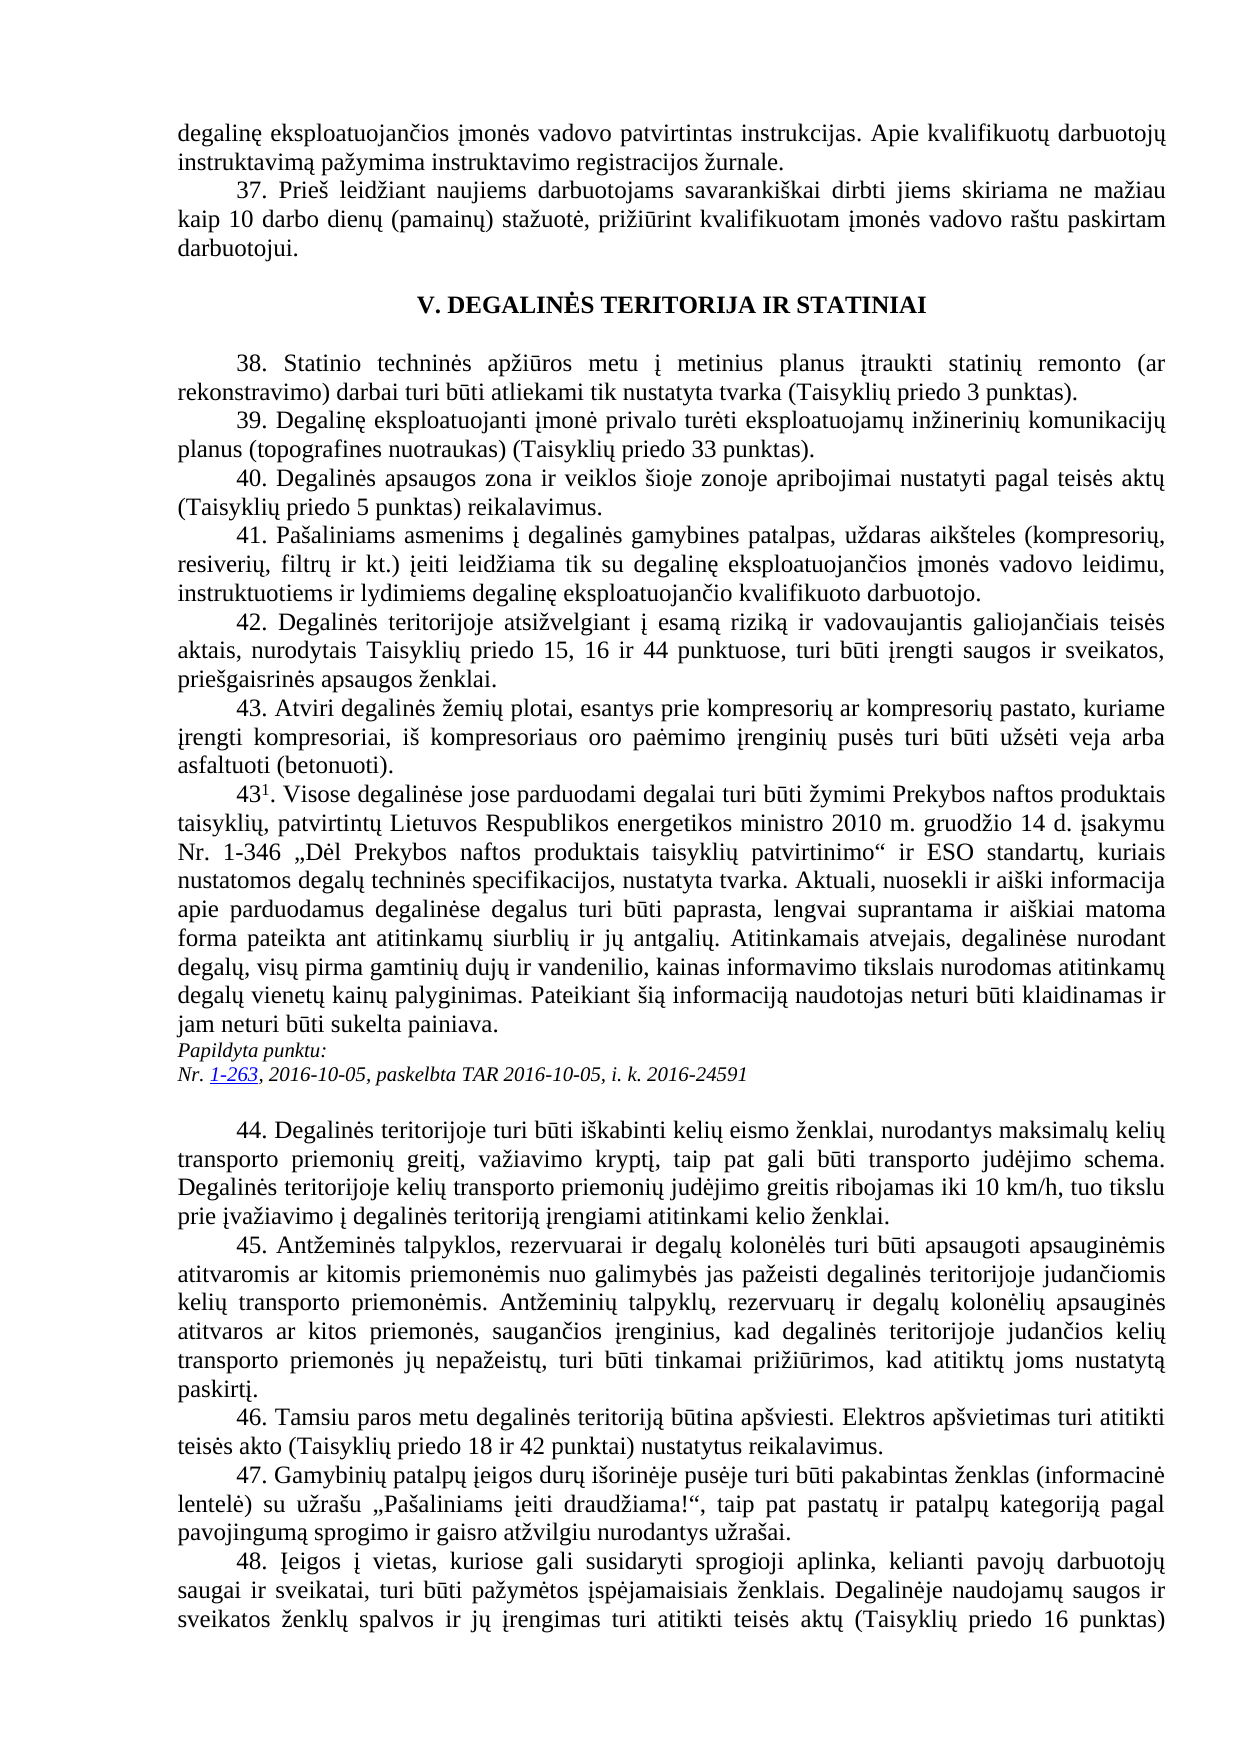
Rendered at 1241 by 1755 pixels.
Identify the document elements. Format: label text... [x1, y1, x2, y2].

text V. DEGALINĖS TERITORIJA IR STATINIAI [177, 291, 1166, 319]
text 46. Tamsiu paros metu degalinės teritoriją būtina apšviesti. Elektros apšvietimas turi atitikti teisės akto (Taisyklių priedo 18 ir 42 punktai) nustatytus reikalavimus. [177, 1402, 1166, 1460]
text 42. Degalinės teritorijoje atsižvelgiant į esamą riziką ir vadovaujantis galiojančiais teisės aktais, nurodytais Taisyklių priedo 15, 16 ir 44 punktuose, turi būti įrengti saugos ir sveikatos, priešgaisrinės apsaugos ženklai. [177, 607, 1166, 693]
text Papildyta punktu: [177, 1038, 1166, 1062]
text 39. Degalinę eksploatuojanti įmonė privalo turėti eksploatuojamų inžinerinių komunikacijų planus (topografines nuotraukas) (Taisyklių priedo 33 punktas). [177, 406, 1166, 463]
text 40. Degalinės apsaugos zona ir veiklos šioje zonoje apribojimai nustatyti pagal teisės aktų (Taisyklių priedo 5 punktas) reikalavimus. [177, 463, 1166, 521]
text 47. Gamybinių patalpų įeigos durų išorinėje pusėje turi būti pakabintas ženklas (informacinė lentelė) su užrašu „Pašaliniams įeiti draudžiama!“, taip pat pastatų ir patalpų kategoriją pagal pavojingumą sprogimo ir gaisro atžvilgiu nurodantys užrašai. [177, 1460, 1166, 1546]
text Nr. 1-263, 2016-10-05, paskelbta TAR 2016-10-05, i. k. 2016-24591 [177, 1062, 1166, 1086]
text degalinę eksploatuojančios įmonės vadovo patvirtintas instrukcijas. Apie kvalifikuotų darbuotojų instruktavimą pažymima instruktavimo registracijos žurnale. [177, 118, 1166, 176]
text 41. Pašaliniams asmenims į degalinės gamybines patalpas, uždaras aikšteles (kompresorių, resiverių, filtrų ir kt.) įeiti leidžiama tik su degalinę eksploatuojančios įmonės vadovo leidimu, instruktuotiems ir lydimiems degalinę eksploatuojančio kvalifikuoto darbuotojo. [177, 521, 1166, 607]
text 48. Įeigos į vietas, kuriose gali susidaryti sprogioji aplinka, kelianti pavojų darbuotojų saugai ir sveikatai, turi būti pažymėtos įspėjamaisiais ženklais. Degalinėje naudojamų saugos ir sveikatos ženklų spalvos ir jų įrengimas turi atitikti teisės aktų (Taisyklių priedo 16 punktas) [177, 1546, 1166, 1632]
text 431. Visose degalinėse jose parduodami degalai turi būti žymimi Prekybos naftos produktais taisyklių, patvirtintų Lietuvos Respublikos energetikos ministro 2010 m. gruodžio 14 d. įsakymu Nr. 1-346 „Dėl Prekybos naftos produktais taisyklių patvirtinimo“ ir ESO standartų, kuriais nustatomos degalų techninės specifikacijos, nustatyta tvarka. Aktuali, nuosekli ir aiški informacija apie parduodamus degalinėse degalus turi būti paprasta, lengvai suprantama ir aiškiai matoma forma pateikta ant atitinkamų siurblių ir jų antgalių. Atitinkamais atvejais, degalinėse nurodant degalų, visų pirma gamtinių dujų ir vandenilio, kainas informavimo tikslais nurodomas atitinkamų degalų vienetų kainų palyginimas. Pateikiant šią informaciją naudotojas neturi būti klaidinamas ir jam neturi būti sukelta painiava. [177, 779, 1166, 1038]
text 44. Degalinės teritorijoje turi būti iškabinti kelių eismo ženklai, nurodantys maksimalų kelių transporto priemonių greitį, važiavimo kryptį, taip pat gali būti transporto judėjimo schema. Degalinės teritorijoje kelių transporto priemonių judėjimo greitis ribojamas iki 10 km/h, tuo tikslu prie įvažiavimo į degalinės teritoriją įrengiami atitinkami kelio ženklai. [177, 1115, 1166, 1230]
text 45. Antžeminės talpyklos, rezervuarai ir degalų kolonėlės turi būti apsaugoti apsauginėmis atitvaromis ar kitomis priemonėmis nuo galimybės jas pažeisti degalinės teritorijoje judančiomis kelių transporto priemonėmis. Antžeminių talpyklų, rezervuarų ir degalų kolonėlių apsauginės atitvaros ar kitos priemonės, saugančios įrenginius, kad degalinės teritorijoje judančios kelių transporto priemonės jų nepažeistų, turi būti tinkamai prižiūrimos, kad atitiktų joms nustatytą paskirtį. [177, 1230, 1166, 1402]
text 37. Prieš leidžiant naujiems darbuotojams savarankiškai dirbti jiems skiriama ne mažiau kaip 10 darbo dienų (pamainų) stažuotė, prižiūrint kvalifikuotam įmonės vadovo raštu paskirtam darbuotojui. [177, 176, 1166, 262]
text 38. Statinio techninės apžiūros metu į metinius planus įtraukti statinių remonto (ar rekonstravimo) darbai turi būti atliekami tik nustatyta tvarka (Taisyklių priedo 3 punktas). [177, 348, 1166, 406]
text 43. Atviri degalinės žemių plotai, esantys prie kompresorių ar kompresorių pastato, kuriame įrengti kompresoriai, iš kompresoriaus oro paėmimo įrenginių pusės turi būti užsėti veja arba asfaltuoti (betonuoti). [177, 693, 1166, 779]
